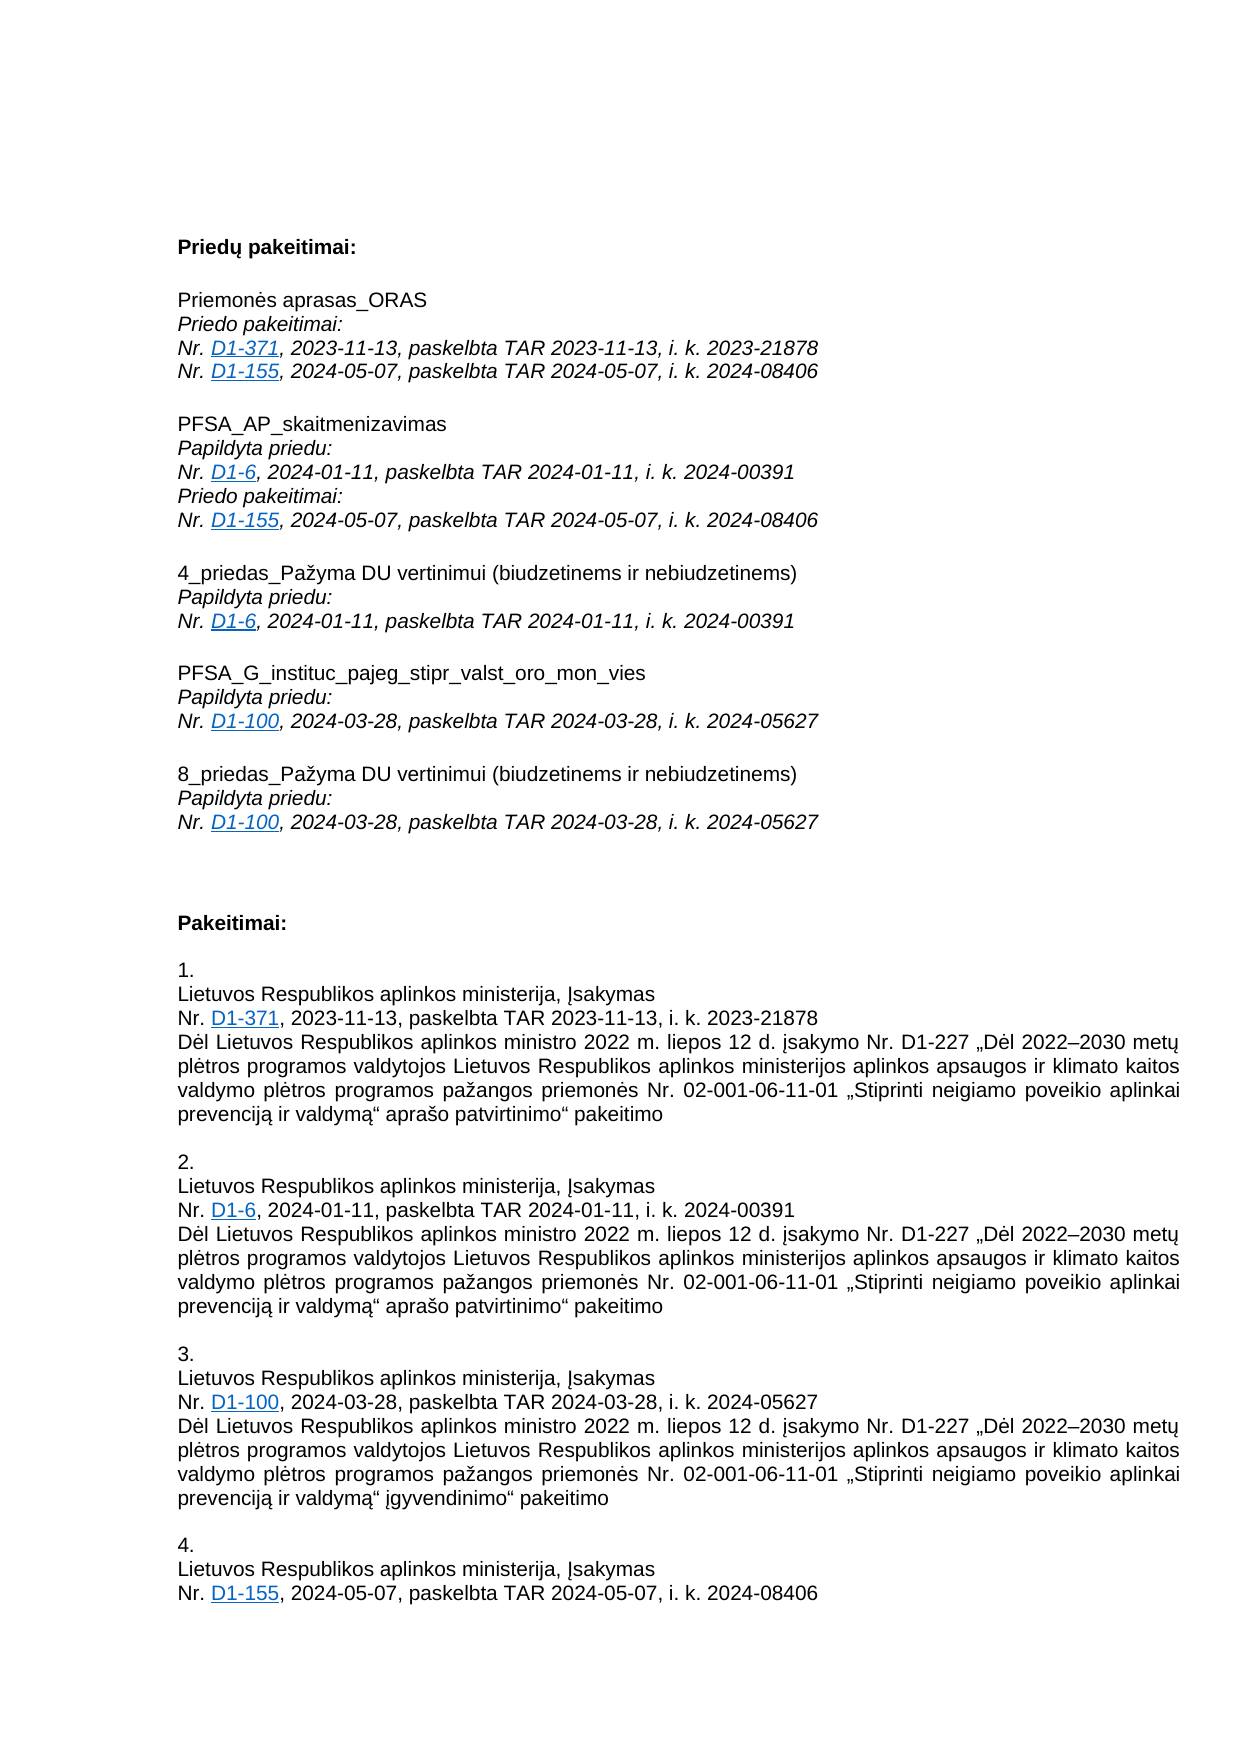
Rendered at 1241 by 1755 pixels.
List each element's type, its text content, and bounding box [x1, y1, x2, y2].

text Papildyta priedu: [177, 786, 1181, 810]
text Priemonės aprasas_ORAS [177, 287, 1181, 311]
text Nr. D1-100, 2024-03-28, paskelbta TAR 2024-03-28, i. k. 2024-05627 [177, 1389, 1181, 1413]
text Nr. D1-371, 2023-11-13, paskelbta TAR 2023-11-13, i. k. 2023-21878 [177, 1006, 1181, 1030]
text Lietuvos Respublikos aplinkos ministerija, Įsakymas [177, 982, 1181, 1006]
text Dėl Lietuvos Respublikos aplinkos ministro 2022 m. liepos 12 d. įsakymo Nr. D1-227 „Dėl 2022–2030 metų plėtros programos valdytojos Lietuvos Respublikos aplinkos ministerijos aplinkos apsaugos ir klimato kaitos valdymo plėtros programos pažangos priemonės Nr. 02-001-06-11-01 „Stiprinti neigiamo poveikio aplinkai prevenciją ir valdymą“ aprašo patvirtinimo“ pakeitimo [177, 1030, 1181, 1126]
text Lietuvos Respublikos aplinkos ministerija, Įsakymas [177, 1557, 1181, 1581]
text Nr. D1-371, 2023-11-13, paskelbta TAR 2023-11-13, i. k. 2023-21878 [177, 335, 1181, 359]
text 8_priedas_Pažyma DU vertinimui (biudzetinems ir nebiudzetinems) [177, 762, 1181, 786]
text 2. [177, 1150, 1181, 1174]
text Pakeitimai: [177, 910, 1181, 934]
text Nr. D1-155, 2024-05-07, paskelbta TAR 2024-05-07, i. k. 2024-08406 [177, 508, 1181, 532]
text Papildyta priedu: [177, 436, 1181, 460]
text Nr. D1-6, 2024-01-11, paskelbta TAR 2024-01-11, i. k. 2024-00391 [177, 1198, 1181, 1222]
text Priedų pakeitimai: [177, 235, 1181, 259]
text 1. [177, 958, 1181, 982]
text Lietuvos Respublikos aplinkos ministerija, Įsakymas [177, 1366, 1181, 1389]
text PFSA_AP_skaitmenizavimas [177, 412, 1181, 436]
text Nr. D1-155, 2024-05-07, paskelbta TAR 2024-05-07, i. k. 2024-08406 [177, 359, 1181, 383]
text Priedo pakeitimai: [177, 484, 1181, 508]
text Priedo pakeitimai: [177, 311, 1181, 335]
text Nr. D1-100, 2024-03-28, paskelbta TAR 2024-03-28, i. k. 2024-05627 [177, 709, 1181, 733]
text 3. [177, 1342, 1181, 1366]
text 4_priedas_Pažyma DU vertinimui (biudzetinems ir nebiudzetinems) [177, 561, 1181, 584]
text Nr. D1-6, 2024-01-11, paskelbta TAR 2024-01-11, i. k. 2024-00391 [177, 608, 1181, 632]
text 4. [177, 1533, 1181, 1557]
text Papildyta priedu: [177, 685, 1181, 709]
text Papildyta priedu: [177, 584, 1181, 608]
text Dėl Lietuvos Respublikos aplinkos ministro 2022 m. liepos 12 d. įsakymo Nr. D1-227 „Dėl 2022–2030 metų plėtros programos valdytojos Lietuvos Respublikos aplinkos ministerijos aplinkos apsaugos ir klimato kaitos valdymo plėtros programos pažangos priemonės Nr. 02-001-06-11-01 „Stiprinti neigiamo poveikio aplinkai prevenciją ir valdymą“ įgyvendinimo“ pakeitimo [177, 1413, 1181, 1509]
text Nr. D1-100, 2024-03-28, paskelbta TAR 2024-03-28, i. k. 2024-05627 [177, 810, 1181, 834]
text Nr. D1-155, 2024-05-07, paskelbta TAR 2024-05-07, i. k. 2024-08406 [177, 1581, 1181, 1605]
text PFSA_G_instituc_pajeg_stipr_valst_oro_mon_vies [177, 661, 1181, 685]
text Lietuvos Respublikos aplinkos ministerija, Įsakymas [177, 1174, 1181, 1198]
text Dėl Lietuvos Respublikos aplinkos ministro 2022 m. liepos 12 d. įsakymo Nr. D1-227 „Dėl 2022–2030 metų plėtros programos valdytojos Lietuvos Respublikos aplinkos ministerijos aplinkos apsaugos ir klimato kaitos valdymo plėtros programos pažangos priemonės Nr. 02-001-06-11-01 „Stiprinti neigiamo poveikio aplinkai prevenciją ir valdymą“ aprašo patvirtinimo“ pakeitimo [177, 1222, 1181, 1318]
text Nr. D1-6, 2024-01-11, paskelbta TAR 2024-01-11, i. k. 2024-00391 [177, 460, 1181, 484]
